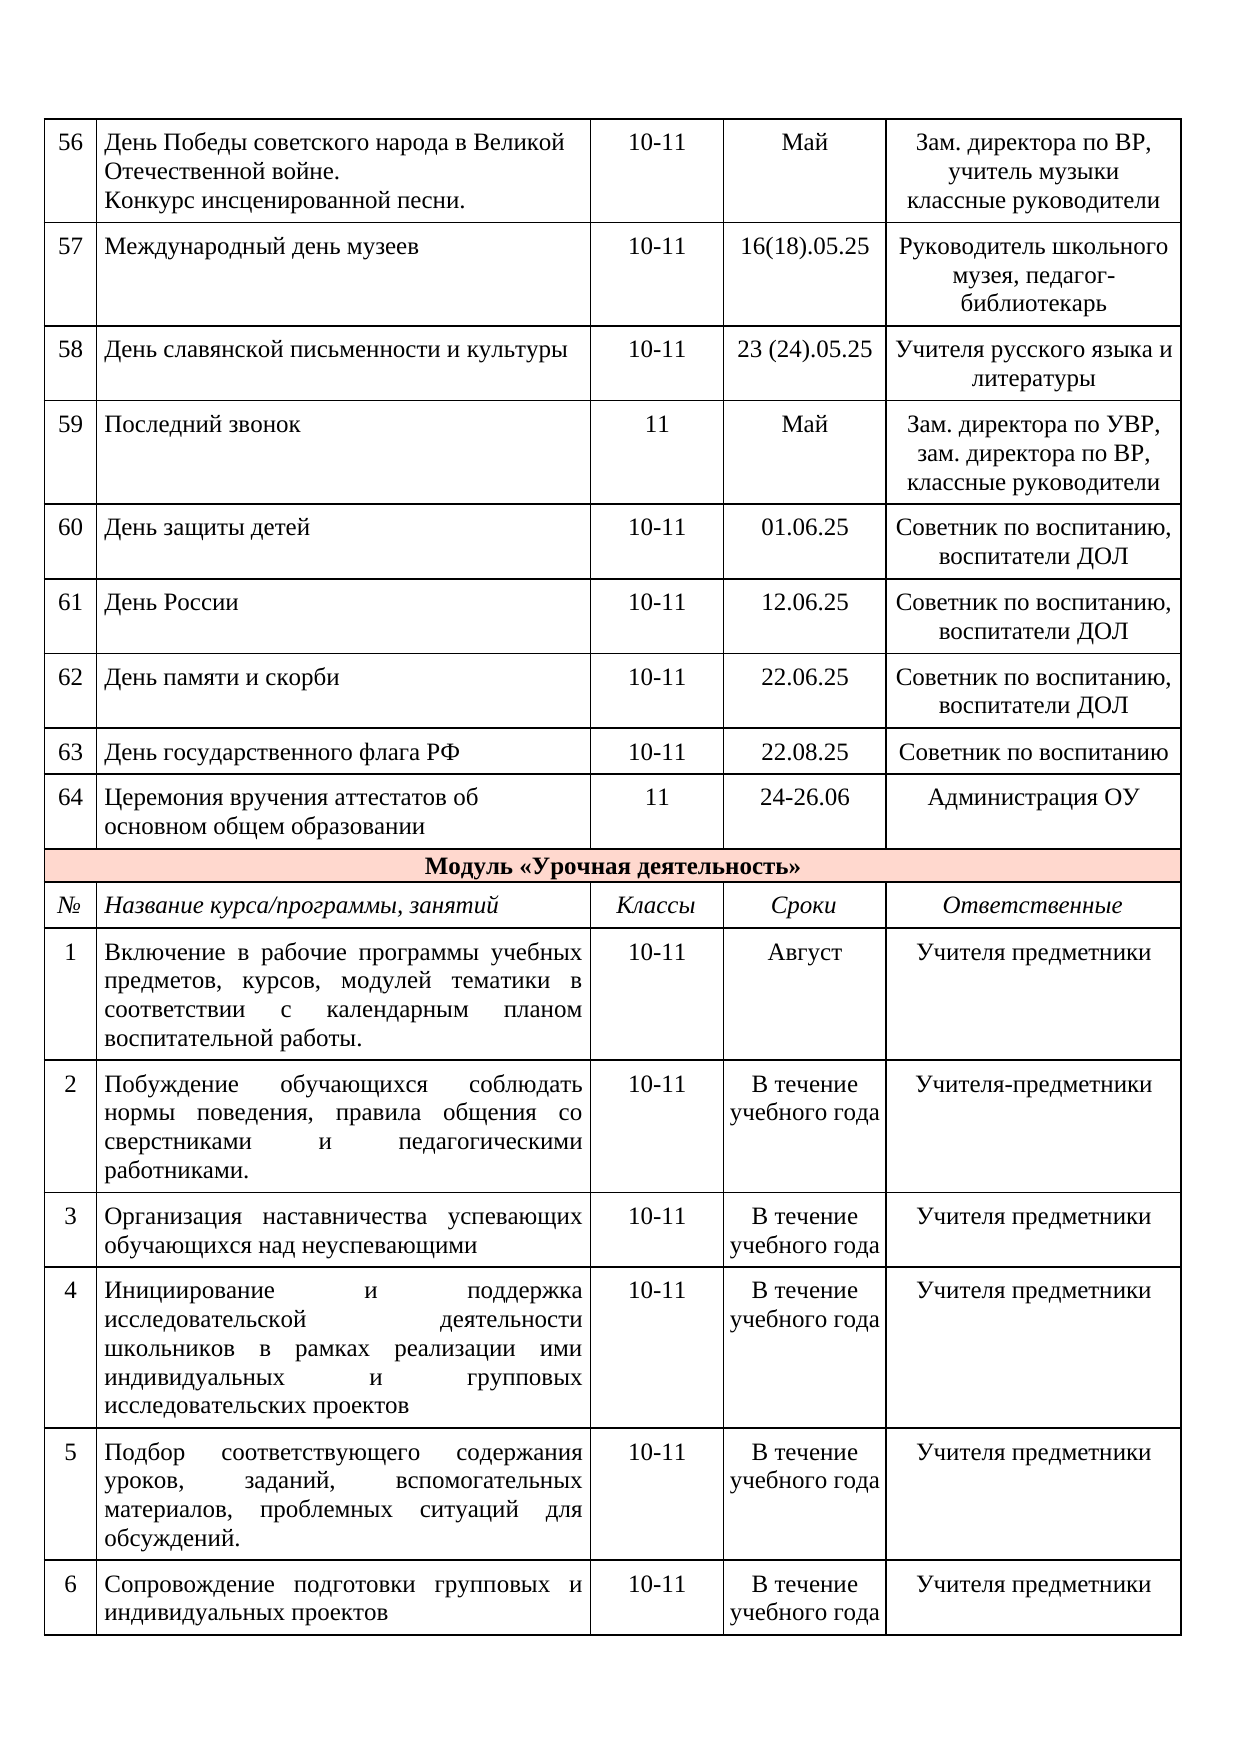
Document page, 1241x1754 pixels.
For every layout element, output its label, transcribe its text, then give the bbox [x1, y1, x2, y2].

table_cell В течение учебного года [724, 1429, 885, 1559]
table_cell 10-11 [591, 223, 723, 325]
table_cell Подбор соответствующего содержания уроков, заданий, вспомогательных материалов, проблемных ситуаций для обсуждений. [97, 1429, 590, 1559]
table_cell Инициирование и поддержка исследовательской деятельности школьников в рамках реализации ими индивидуальных и групповых исследовательских проектов [97, 1268, 590, 1427]
table_cell 10-11 [591, 1268, 723, 1427]
table_cell Учителя предметники [887, 929, 1180, 1059]
table_cell Международный день музеев [97, 223, 590, 325]
table_cell Руководитель школьного музея, педагог-библиотекарь [887, 223, 1180, 325]
table_cell Зам. директора по УВР, зам. директора по ВР, классные руководители [887, 401, 1180, 503]
table_cell 61 [45, 580, 96, 652]
table_cell 10-11 [591, 505, 723, 578]
table_cell День Победы советского народа в Великой Отечественной войне. Конкурс инсценированной песни. [97, 120, 590, 222]
table_cell 58 [45, 327, 96, 400]
table_cell Май [724, 120, 885, 222]
table_cell 4 [45, 1268, 96, 1427]
table_cell 10-11 [591, 1193, 723, 1266]
table_cell 63 [45, 729, 96, 773]
table_cell 24-26.06 [724, 775, 885, 848]
table_cell Администрация ОУ [887, 775, 1180, 848]
table_cell Зам. директора по ВР, учитель музыки классные руководители [887, 120, 1180, 222]
table_cell 62 [45, 654, 96, 727]
table_cell Ответственные [887, 883, 1180, 927]
table_cell 12.06.25 [724, 580, 885, 652]
table_cell 10-11 [591, 1429, 723, 1559]
table_cell 11 [591, 775, 723, 848]
table_cell 5 [45, 1429, 96, 1559]
table_cell 10-11 [591, 327, 723, 400]
table_cell 22.08.25 [724, 729, 885, 773]
table_cell Учителя предметники [887, 1268, 1180, 1427]
table_cell Учителя русского языка и литературы [887, 327, 1180, 400]
table_cell Август [724, 929, 885, 1059]
table_cell Советник по воспитанию, воспитатели ДОЛ [887, 580, 1180, 652]
table_cell 11 [591, 401, 723, 503]
table_cell 10-11 [591, 1061, 723, 1192]
table_cell Сроки [724, 883, 885, 927]
table_cell 57 [45, 223, 96, 325]
table_cell В течение учебного года [724, 1061, 885, 1192]
table_cell 10-11 [591, 929, 723, 1059]
table_cell Последний звонок [97, 401, 590, 503]
table_cell 22.06.25 [724, 654, 885, 727]
table_cell 01.06.25 [724, 505, 885, 578]
table_cell Включение в рабочие программы учебных предметов, курсов, модулей тематики в соответствии с календарным планом воспитательной работы. [97, 929, 590, 1059]
table_cell Советник по воспитанию, воспитатели ДОЛ [887, 505, 1180, 578]
table_cell 6 [45, 1561, 96, 1634]
table_cell Советник по воспитанию, воспитатели ДОЛ [887, 654, 1180, 727]
table_cell 56 [45, 120, 96, 222]
table_cell В течение учебного года [724, 1561, 885, 1634]
table_cell День государственного флага РФ [97, 729, 590, 773]
table_cell 1 [45, 929, 96, 1059]
table_cell Учителя предметники [887, 1193, 1180, 1266]
table_cell Название курса/программы, занятий [97, 883, 590, 927]
table_cell № [45, 883, 96, 927]
table_cell 10-11 [591, 1561, 723, 1634]
table_cell 59 [45, 401, 96, 503]
table_cell Советник по воспитанию [887, 729, 1180, 773]
table_cell 3 [45, 1193, 96, 1266]
table_cell День России [97, 580, 590, 652]
table_cell 64 [45, 775, 96, 848]
table_cell Церемония вручения аттестатов об основном общем образовании [97, 775, 590, 848]
table_cell Учителя предметники [887, 1561, 1180, 1634]
table_cell 2 [45, 1061, 96, 1192]
table_cell Сопровождение подготовки групповых и индивидуальных проектов [97, 1561, 590, 1634]
table_cell День славянской письменности и культуры [97, 327, 590, 400]
table_cell День защиты детей [97, 505, 590, 578]
table_cell 10-11 [591, 729, 723, 773]
table_cell 10-11 [591, 654, 723, 727]
table_cell В течение учебного года [724, 1193, 885, 1266]
table_cell Учителя-предметники [887, 1061, 1180, 1192]
table_cell Организация наставничества успевающих обучающихся над неуспевающими [97, 1193, 590, 1266]
table_cell 16(18).05.25 [724, 223, 885, 325]
table_cell 60 [45, 505, 96, 578]
table_cell Побуждение обучающихся соблюдать нормы поведения, правила общения со сверстниками и педагогическими работниками. [97, 1061, 590, 1192]
table_cell 10-11 [591, 580, 723, 652]
table_cell 10-11 [591, 120, 723, 222]
table_cell В течение учебного года [724, 1268, 885, 1427]
table_cell Модуль «Урочная деятельность» [45, 850, 1180, 881]
table_cell 23 (24).05.25 [724, 327, 885, 400]
table_cell Май [724, 401, 885, 503]
table_cell День памяти и скорби [97, 654, 590, 727]
table_cell Классы [591, 883, 723, 927]
table_cell Учителя предметники [887, 1429, 1180, 1559]
